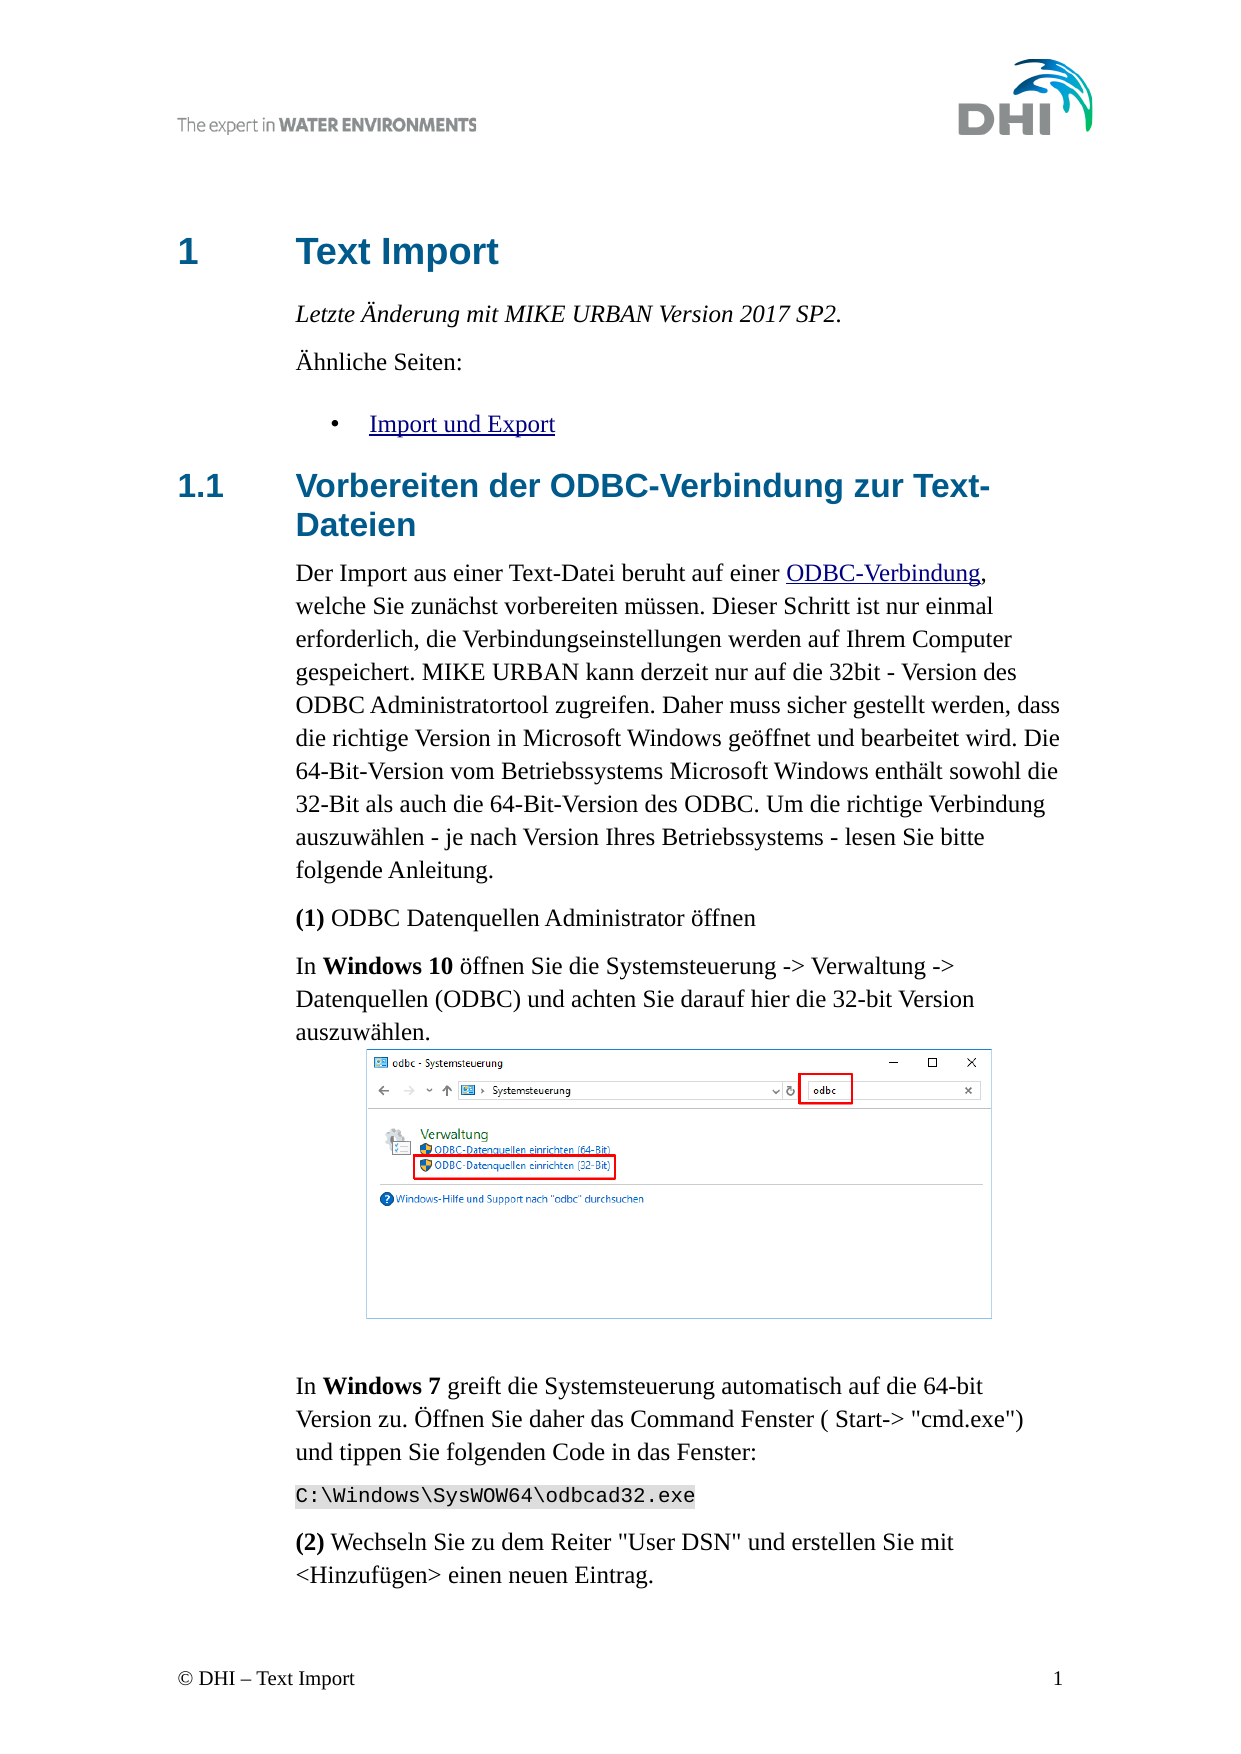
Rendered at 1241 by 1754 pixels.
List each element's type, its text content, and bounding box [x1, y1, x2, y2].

picture [958, 59, 1093, 135]
text Letzte Änderung mit MIKE URBAN Version 2017 SP2. [295, 299, 1063, 328]
text Der Import aus einer Text-Datei beruht auf einer ODBC-Verbindung, welche Sie zunächst vorbereiten müssen. Dieser Schritt ist nur einmal erforderlich, die Verbindungseinstellungen werden auf Ihrem Computer gespeichert. MIKE URBAN kann derzeit nur auf die 32bit - Version des ODBC Administratortool zugreifen. Daher muss sicher gestellt werden, dass die richtige Version in Microsoft Windows geöffnet und bearbeitet wird. Die 64-Bit-Version vom Betriebssystems Microsoft Windows enthält sowohl die 32-Bit als auch die 64-Bit-Version des ODBC. Um die richtige Verbindung auszuwählen - je nach Version Ihres Betriebssystems - lesen Sie bitte folgende Anleitung. [295, 558, 1063, 884]
picture [366, 1049, 992, 1319]
text (2) Wechseln Sie zu dem Reiter "User DSN" und erstellen Sie mit <Hinzufügen> einen neuen Eintrag. [295, 1527, 1063, 1589]
text In Windows 10 öffnen Sie die Systemsteuerung -> Verwaltung -> Datenquellen (ODBC) und achten Sie darauf hier die 32-bit Version auszuwählen. [295, 951, 1063, 1046]
subtitle Text Import [177, 229, 1063, 272]
list Import und Export [339, 409, 1063, 438]
text C:\Windows\SysWOW64\odbcad32.exe [695, 1485, 1063, 1509]
subtitle Vorbereiten der ODBC-Verbindung zur Text-Dateien [177, 466, 1063, 543]
text (1) ODBC Datenquellen Administrator öffnen [295, 903, 1063, 932]
text In Windows 7 greift die Systemsteuerung automatisch auf die 64-bit Version zu. Öffnen Sie daher das Command Fenster ( Start-> "cmd.exe") und tippen Sie folgenden Code in das Fenster: [295, 1371, 1063, 1466]
picture [177, 117, 477, 135]
text Ähnliche Seiten: [295, 347, 1063, 375]
